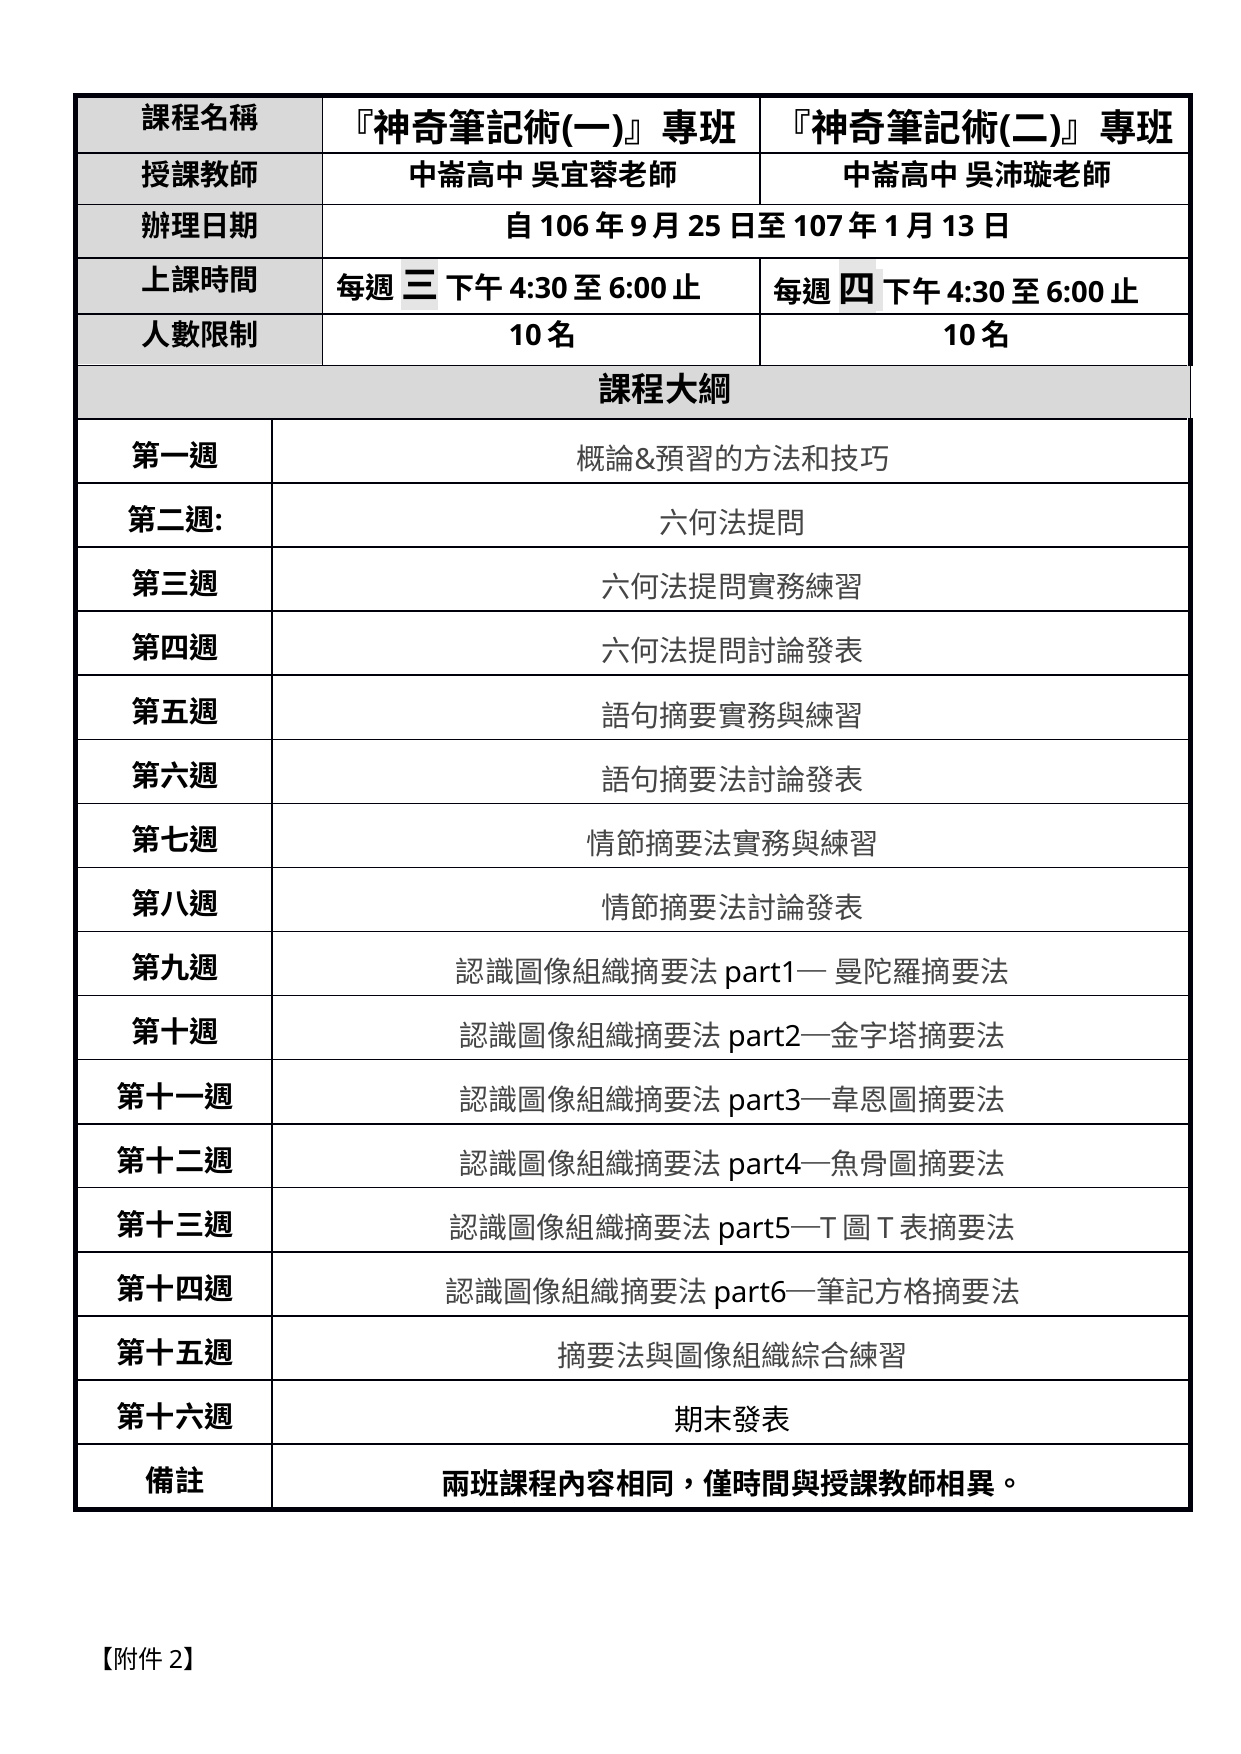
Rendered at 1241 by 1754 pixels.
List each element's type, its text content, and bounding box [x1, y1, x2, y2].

table_cell 中崙高中 吳沛璇老師 [761, 154, 1188, 204]
table_cell 第十五週 [78, 1317, 271, 1379]
table_cell 情節摘要法討論發表 [273, 868, 1188, 931]
table_cell 認識圖像組織摘要法part1─ 曼陀羅摘要法 [273, 932, 1188, 995]
table_cell 中崙高中 吳宜蓉老師 [323, 154, 759, 204]
table_cell 第十四週 [78, 1253, 271, 1315]
table_cell 認識圖像組織摘要法part5─T圖T表摘要法 [273, 1188, 1188, 1251]
table_cell 第十週 [78, 996, 271, 1059]
table_cell 六何法提問討論發表 [273, 612, 1188, 674]
table_cell 第二週: [78, 484, 271, 546]
table_cell 期末發表 [273, 1381, 1188, 1443]
table_cell 語句摘要法討論發表 [273, 740, 1188, 802]
table_cell 六何法提問實務練習 [273, 548, 1188, 610]
table_cell 認識圖像組織摘要法part2─金字塔摘要法 [273, 996, 1188, 1059]
table_cell 兩班課程內容相同，僅時間與授課教師相異。 [273, 1445, 1188, 1507]
text 【附件2】 [89, 1647, 1152, 1674]
table_cell 自106年9月25 日至107年1月13 日 [323, 205, 1188, 257]
table_cell 課程大綱 [78, 365, 1190, 418]
table_cell 認識圖像組織摘要法part6─筆記方格摘要法 [273, 1253, 1188, 1315]
table_cell 第一週 [78, 420, 271, 482]
table_cell 第六週 [78, 740, 271, 802]
table_cell 第十六週 [78, 1381, 271, 1443]
table_cell 10名 [323, 315, 759, 364]
table_cell 辦理日期 [78, 205, 322, 257]
table_cell 每週 四 下午4:30至6:00止 [761, 259, 1188, 313]
table_cell 第七週 [78, 804, 271, 867]
table_cell 六何法提問 [273, 484, 1188, 546]
table_cell 第四週 [78, 612, 271, 674]
table_cell 授課教師 [78, 154, 322, 204]
table_cell 第九週 [78, 932, 271, 995]
table_header 『神奇筆記術(一)』專班 [323, 98, 759, 152]
table_cell 認識圖像組織摘要法part4─魚骨圖摘要法 [273, 1125, 1188, 1187]
table_cell 第八週 [78, 868, 271, 931]
table_cell 認識圖像組織摘要法part3─韋恩圖摘要法 [273, 1060, 1188, 1123]
table_cell 10名 [761, 315, 1188, 364]
table_cell 情節摘要法實務與練習 [273, 804, 1188, 867]
table_header 『神奇筆記術(二)』專班 [761, 98, 1188, 152]
table_cell 人數限制 [78, 315, 322, 364]
table_cell 第十二週 [78, 1125, 271, 1187]
table_cell 第十三週 [78, 1188, 271, 1251]
table_cell 第十一週 [78, 1060, 271, 1123]
table_header 課程名稱 [78, 98, 322, 152]
table_cell 語句摘要實務與練習 [273, 676, 1188, 738]
table_cell 概論&預習的方法和技巧 [273, 418, 1188, 482]
table_cell 每週 三 下午4:30至6:00止 [323, 259, 759, 313]
table_cell 摘要法與圖像組織綜合練習 [273, 1317, 1188, 1379]
table_cell 備註 [78, 1445, 271, 1507]
table_cell 第五週 [78, 676, 271, 738]
table_cell 上課時間 [78, 259, 322, 313]
table_cell 第三週 [78, 548, 271, 610]
